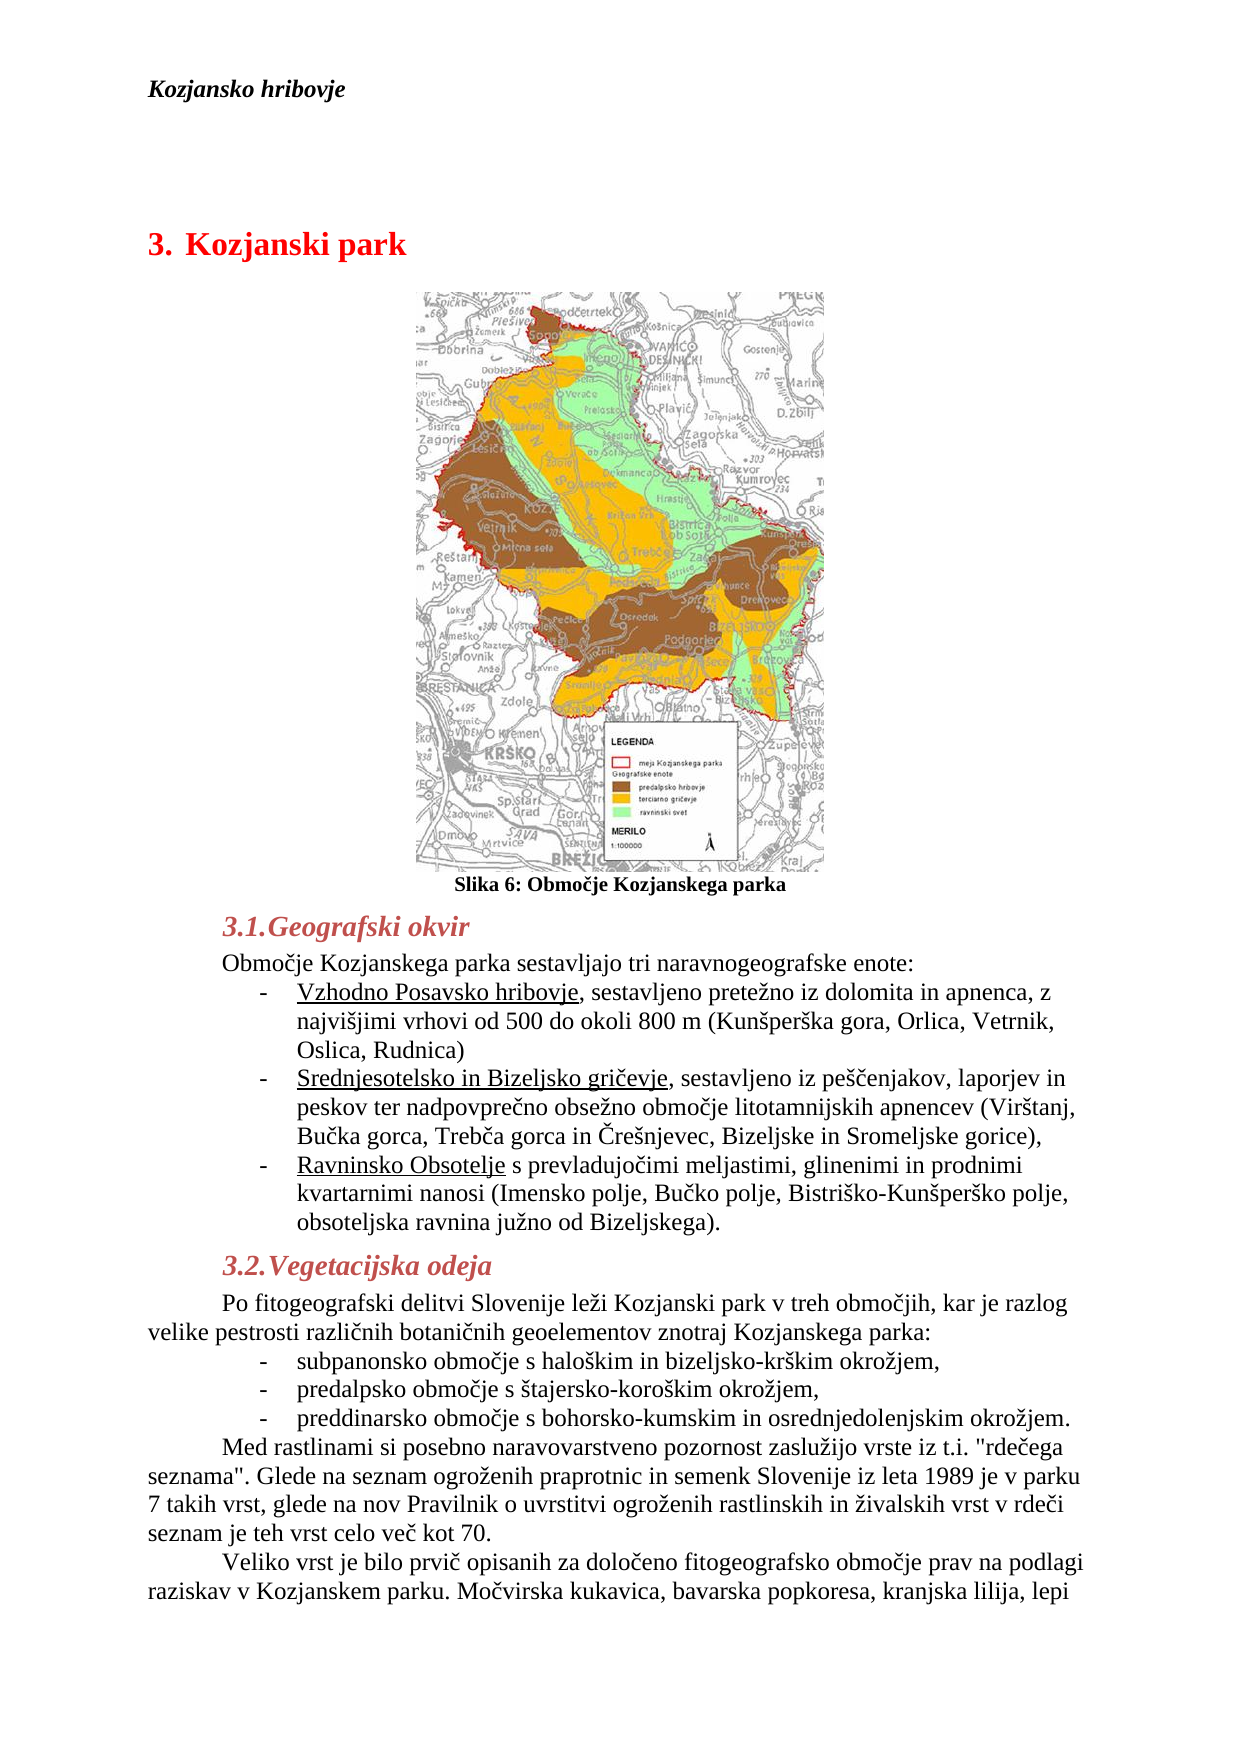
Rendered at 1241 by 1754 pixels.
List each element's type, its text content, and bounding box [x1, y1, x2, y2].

list Ravninsko Obsotelje s prevladujočimi meljastimi, glinenimi in prodnimi kvartarnimi nanosi (Imensko polje, Bučko polje, Bistriško-Kunšperško polje, obsoteljska ravnina južno od Bizeljskega). [259, 1150, 1092, 1236]
text Po fitogeografski delitvi Slovenije leži Kozjanski park v treh območjih, kar je razlog velike pestrosti različnih botaničnih geoelementov znotraj Kozjanskega parka: [148, 1288, 1092, 1346]
list Srednjesotelsko in Bizeljsko gričevje, sestavljeno iz peščenjakov, laporjev in peskov ter nadpovprečno obsežno območje litotamnijskih apnencev (Virštanj, Bučka gorca, Trebča gorca in Črešnjevec, Bizeljske in Sromeljske gorice), [259, 1063, 1092, 1150]
text Območje Kozjanskega parka sestavljajo tri naravnogeografske enote: [148, 948, 1092, 977]
list Vzhodno Posavsko hribovje, sestavljeno pretežno iz dolomita in apnenca, z najvišjimi vrhovi od 500 do okoli 800 m (Kunšperška gora, Orlica, Vetrnik, Oslica, Rudnica) [259, 977, 1092, 1063]
list preddinarsko območje s bohorsko-kumskim in osrednjedolenjskim okrožjem. [259, 1403, 1092, 1432]
text Slika 6: Območje Kozjanskega parka [148, 872, 1092, 896]
list predalpsko območje s štajersko-koroškim okrožjem, [259, 1374, 1092, 1403]
picture [416, 292, 824, 872]
list subpanonsko območje s haloškim in bizeljsko-krškim okrožjem, [259, 1346, 1092, 1374]
subtitle Kozjanski park [148, 224, 1092, 262]
text Med rastlinami si posebno naravovarstveno pozornost zaslužijo vrste iz t.i. "rdečega seznama". Glede na seznam ogroženih praprotnic in semenk Slovenije iz leta 1989 je v parku 7 takih vrst, glede na nov Pravilnik o uvrstitvi ogroženih rastlinskih in živalskih vrst v rdeči seznam je teh vrst celo več kot 70. [148, 1432, 1092, 1547]
subtitle Geografski okvir [223, 909, 1092, 942]
text Veliko vrst je bilo prvič opisanih za določeno fitogeografsko območje prav na podlagi raziskav v Kozjanskem parku. Močvirska kukavica, bavarska popkoresa, kranjska lilija, lepi [148, 1547, 1092, 1604]
subtitle Vegetacijska odeja [223, 1248, 1092, 1282]
